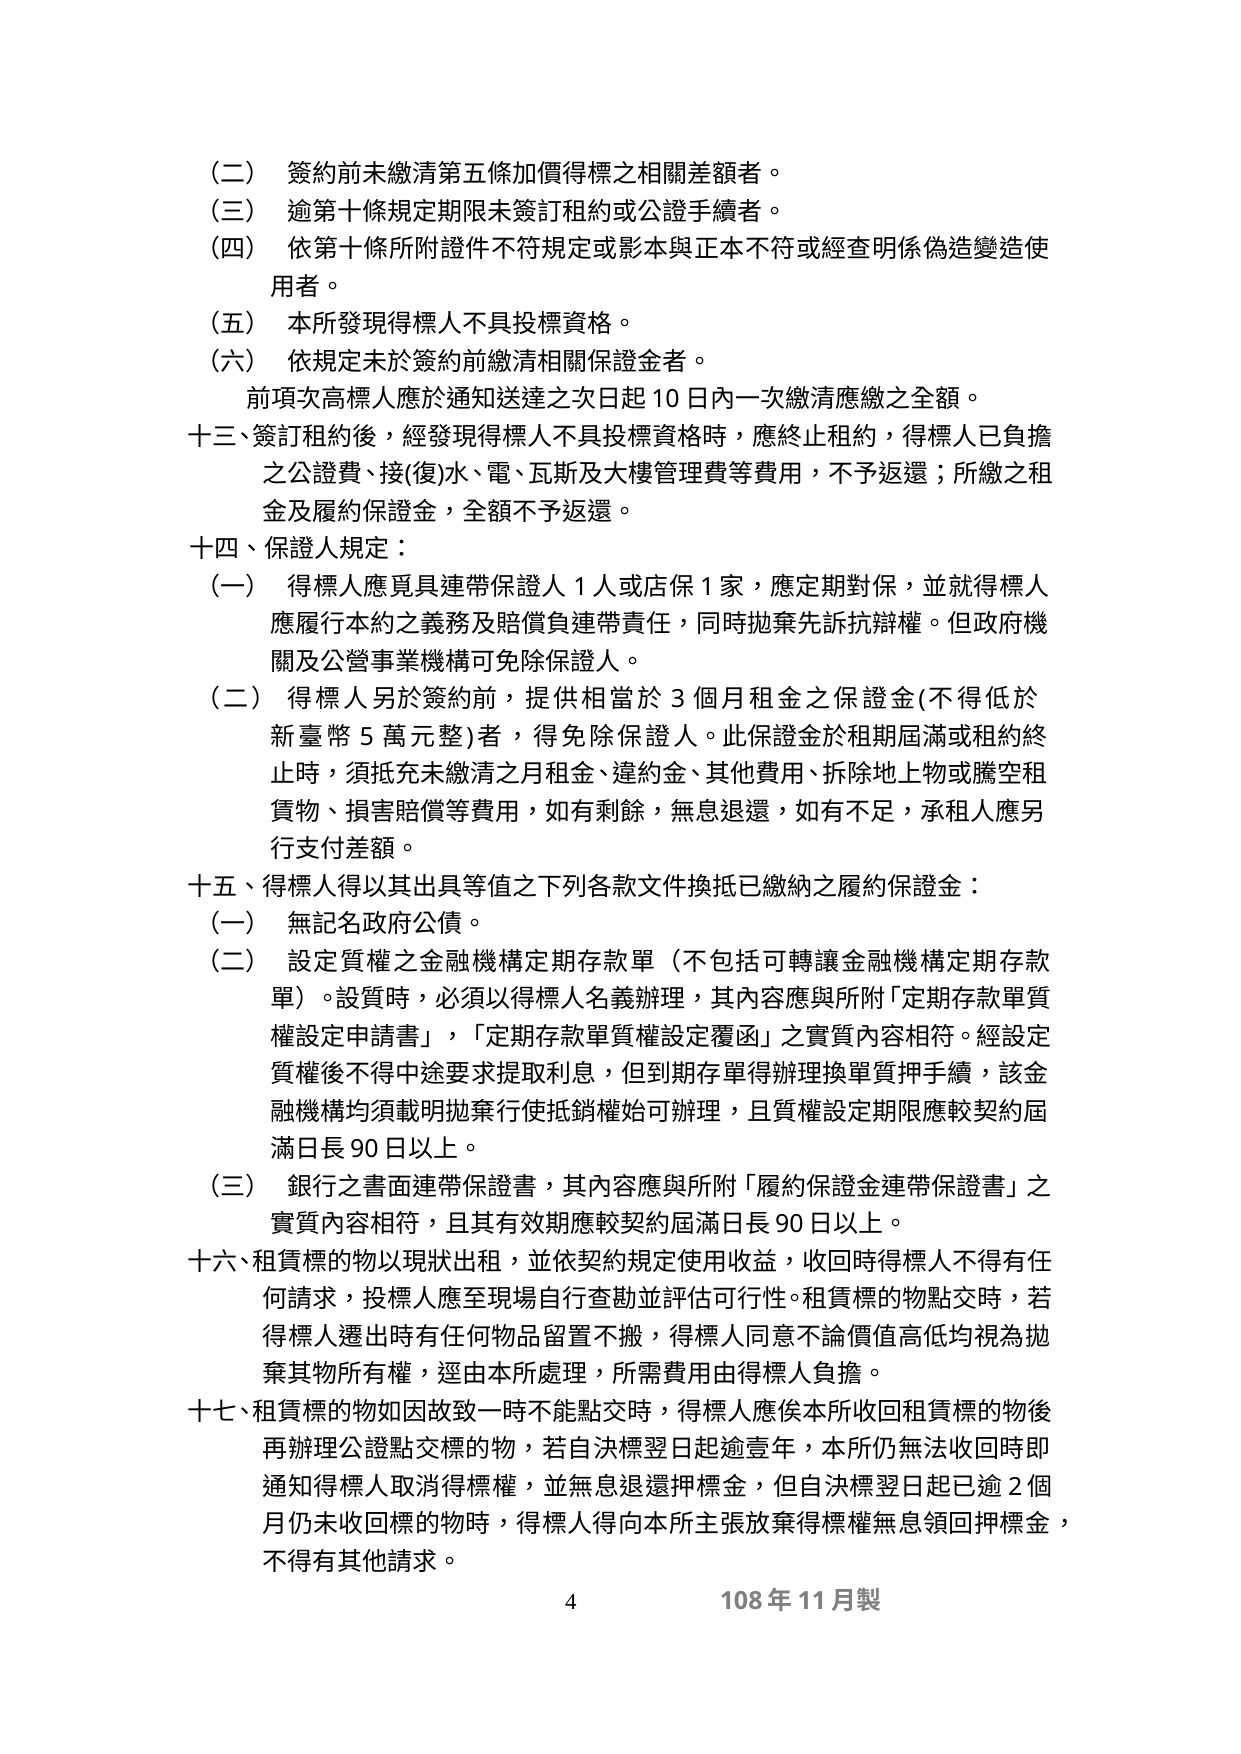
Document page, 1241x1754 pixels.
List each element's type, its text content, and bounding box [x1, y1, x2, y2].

list 無記名政府公債。 [195, 903, 1051, 940]
text 前項次高標人應於通知送達之次日起10日內一次繳清應繳之全額。 [246, 378, 1053, 415]
list 銀行之書面連帶保證書，其內容應與所附「履約保證金連帶保證書」之實質內容相符，且其有效期應較契約屆滿日長90日以上。 [195, 1165, 1051, 1240]
list 依第十條所附證件不符規定或影本與正本不符或經查明係偽造變造使用者。 [195, 228, 1051, 303]
text 十七、租賃標的物如因故致一時不能點交時，得標人應俟本所收回租賃標的物後，再辦理公證點交標的物，若自決標翌日起逾壹年，本所仍無法收回時即通知得標人取消得標權，並無息退還押標金，但自決標翌日起已逾2個月仍未收回標的物時，得標人得向本所主張放棄得標權無息領回押標金，不得有其他請求。 [187, 1390, 1053, 1578]
text 十六、租賃標的物以現狀出租，並依契約規定使用收益，收回時得標人不得有任何請求，投標人應至現場自行查勘並評估可行性。租賃標的物點交時，若得標人遷出時有任何物品留置不搬，得標人同意不論價值高低均視為拋棄其物所有權，逕由本所處理，所需費用由得標人負擔。 [187, 1240, 1053, 1390]
list 得標人另於簽約前，提供相當於3個月租金之保證金(不得低於新臺幣5萬元整)者，得免除保證人。此保證金於租期屆滿或租約終止時，須抵充未繳清之月租金、違約金、其他費用、拆除地上物或騰空租賃物、損害賠償等費用，如有剩餘，無息退還，如有不足，承租人應另行支付差額。 [195, 678, 1047, 865]
text 十五、得標人得以其出具等值之下列各款文件換抵已繳納之履約保證金： [187, 865, 1053, 903]
list 本所發現得標人不具投標資格。 [195, 303, 1051, 340]
list 逾第十條規定期限未簽訂租約或公證手續者。 [195, 190, 1051, 228]
text 十四、保證人規定： [189, 528, 1053, 565]
list 得標人應覓具連帶保證人1人或店保1家，應定期對保，並就得標人應履行本約之義務及賠償負連帶責任，同時拋棄先訴抗辯權。但政府機關及公營事業機構可免除保證人。 [195, 565, 1051, 678]
list 設定質權之金融機構定期存款單（不包括可轉讓金融機構定期存款單）。設質時，必須以得標人名義辦理，其內容應與所附「定期存款單質權設定申請書」，「定期存款單質權設定覆函」之實質內容相符。經設定質權後不得中途要求提取利息，但到期存單得辦理換單質押手續，該金融機構均須載明拋棄行使抵銷權始可辦理，且質權設定期限應較契約屆滿日長90日以上。 [195, 940, 1051, 1165]
list 依規定未於簽約前繳清相關保證金者。 [195, 340, 1051, 378]
text 十三、簽訂租約後，經發現得標人不具投標資格時，應終止租約，得標人已負擔之公證費、接(復)水、電、瓦斯及大樓管理費等費用，不予返還；所繳之租金及履約保證金，全額不予返還。 [187, 415, 1053, 528]
list 簽約前未繳清第五條加價得標之相關差額者。 [195, 153, 1051, 190]
